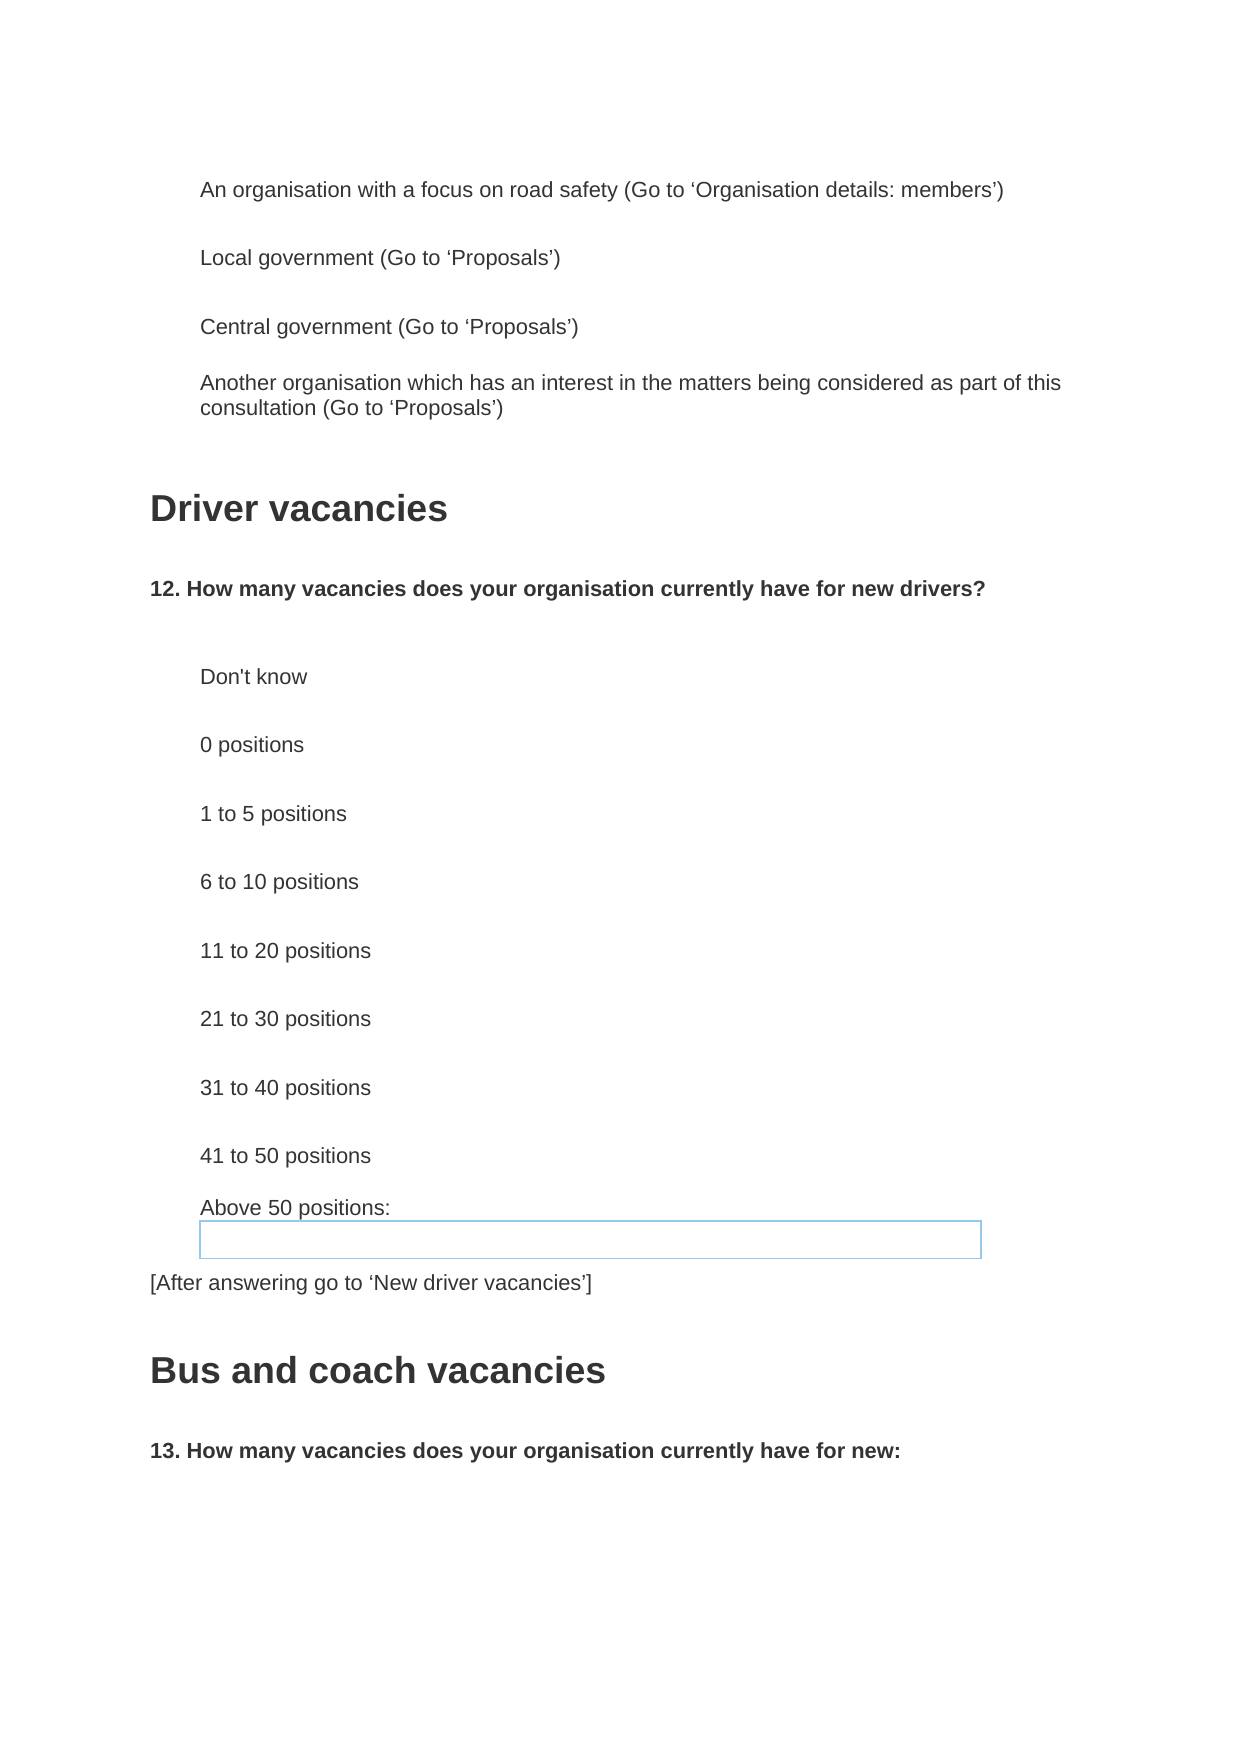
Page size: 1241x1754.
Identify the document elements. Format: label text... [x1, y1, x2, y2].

subtitle 13. How many vacancies does your organisation currently have for new: [150, 1438, 1090, 1463]
table_header [150, 637, 200, 706]
table_cell [150, 287, 200, 355]
table_cell [150, 774, 200, 842]
table_cell [150, 911, 200, 979]
table_header [201, 1222, 980, 1257]
table_header Don't know [200, 637, 983, 706]
table_cell [150, 1116, 200, 1184]
text Driver vacancies [150, 486, 1090, 529]
table_cell [150, 1048, 200, 1116]
subtitle 12. How many vacancies does your organisation currently have for new drivers? [150, 576, 1090, 601]
table_cell [150, 979, 200, 1048]
table_cell [150, 219, 200, 287]
table_cell [150, 150, 200, 218]
table_cell 1 to 5 positions [200, 774, 983, 842]
table_cell Another organisation which has an interest in the matters being considered as part of this consultation (Go to ‘Proposals’) [200, 355, 1090, 424]
table_cell 31 to 40 positions [200, 1048, 983, 1116]
table_cell Above 50 positions: [200, 1185, 983, 1259]
text Bus and coach vacancies [150, 1348, 1090, 1391]
text [After answering go to ‘New driver vacancies’] [150, 1269, 1090, 1295]
table_cell 6 to 10 positions [200, 843, 983, 911]
table_cell 41 to 50 positions [200, 1116, 983, 1184]
table_cell [150, 355, 200, 424]
table_cell [150, 706, 200, 774]
table_cell Central government (Go to ‘Proposals’) [200, 287, 1090, 355]
table_cell 21 to 30 positions [200, 979, 983, 1048]
table_cell 11 to 20 positions [200, 911, 983, 979]
table_cell Local government (Go to ‘Proposals’) [200, 219, 1090, 287]
table_cell [150, 1185, 200, 1259]
table_cell An organisation with a focus on road safety (Go to ‘Organisation details: members’) [200, 150, 1090, 218]
table_cell [150, 843, 200, 911]
table_cell 0 positions [200, 706, 983, 774]
